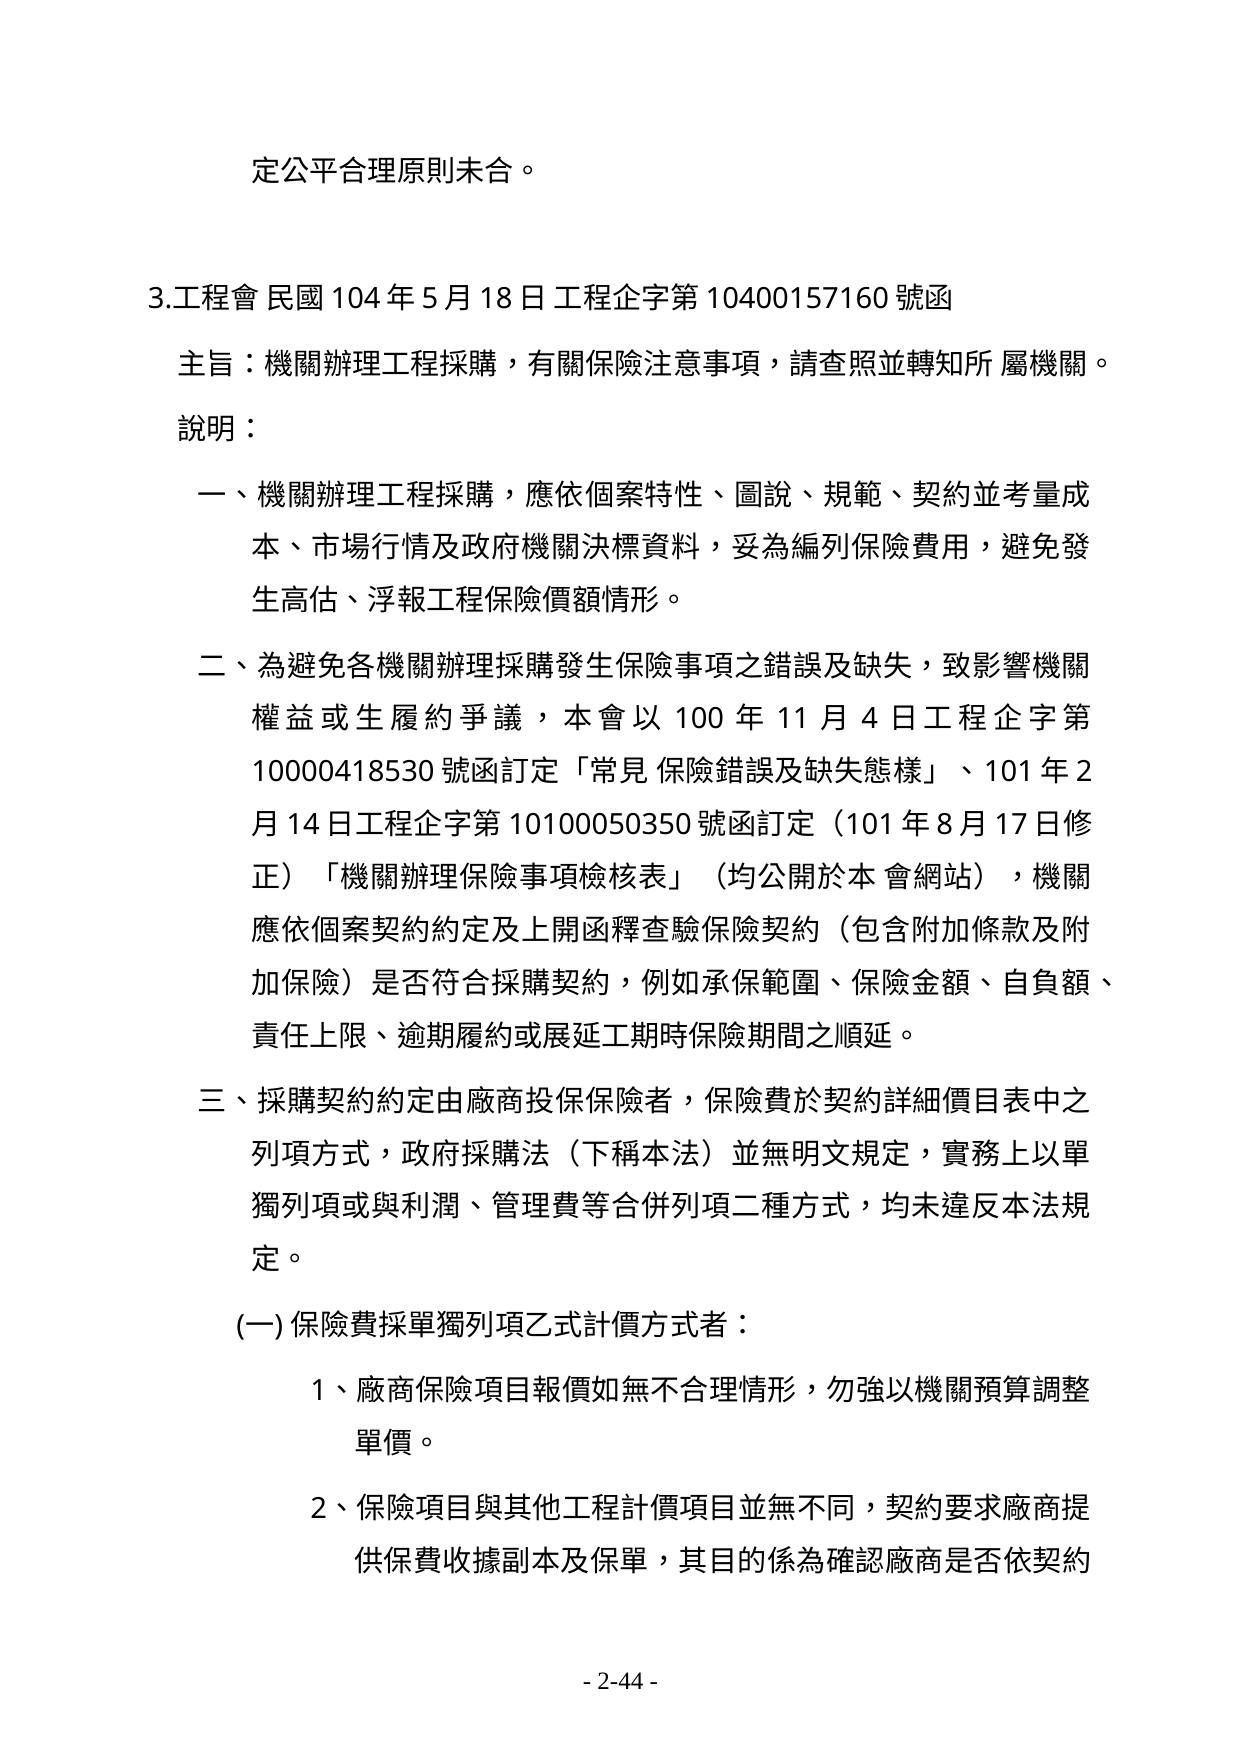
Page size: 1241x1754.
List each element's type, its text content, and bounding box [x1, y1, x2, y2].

text (一) 保險費採單獨列項乙式計價方式者： [236, 1301, 1092, 1343]
text 一、機關辦理工程採購，應依個案特性、圖說、規範、契約並考量成本、市場行情及政府機關決標資料，妥為編列保險費用，避免發生高估、浮報工程保險價額情形。 [198, 471, 1092, 619]
text 定公平合理原則未合。 [198, 148, 1092, 190]
text 3.工程會 民國104年5月18日 工程企字第10400157160號函 [148, 275, 1092, 317]
text 主旨：機關辦理工程採購，有關保險注意事項，請查照並轉知所 屬機關。 [177, 341, 1092, 383]
text 2、保險項目與其他工程計價項目並無不同，契約要求廠商提供保費收據副本及保單，其目的係為確認廠商是否依契約 [310, 1485, 1092, 1580]
text 三、採購契約約定由廠商投保保險者，保險費於契約詳細價目表中之列項方式，政府採購法（下稱本法）並無明文規定，實務上以單獨列項或與利潤、管理費等合併列項二種方式，均未違反本法規定。 [198, 1077, 1092, 1278]
text 二、為避免各機關辦理採購發生保險事項之錯誤及缺失，致影響機關權益或生履約爭議，本會以100年11月4日工程企字第10000418530號函訂定「常見 保險錯誤及缺失態樣」、101年2月14日工程企字第10100050350號函訂定（101年8月17日修正）「機關辦理保險事項檢核表」（均公開於本 會網站），機關應依個案契約約定及上開函釋查驗保險契約（包含附加條款及附加保險）是否符合採購契約，例如承保範圍、保險金額、自負額、責任上限、逾期履約或展延工期時保險期間之順延。 [198, 642, 1092, 1054]
text 1、廠商保險項目報價如無不合理情形，勿強以機關預算調整單價。 [310, 1367, 1092, 1462]
text 說明： [177, 406, 1092, 448]
